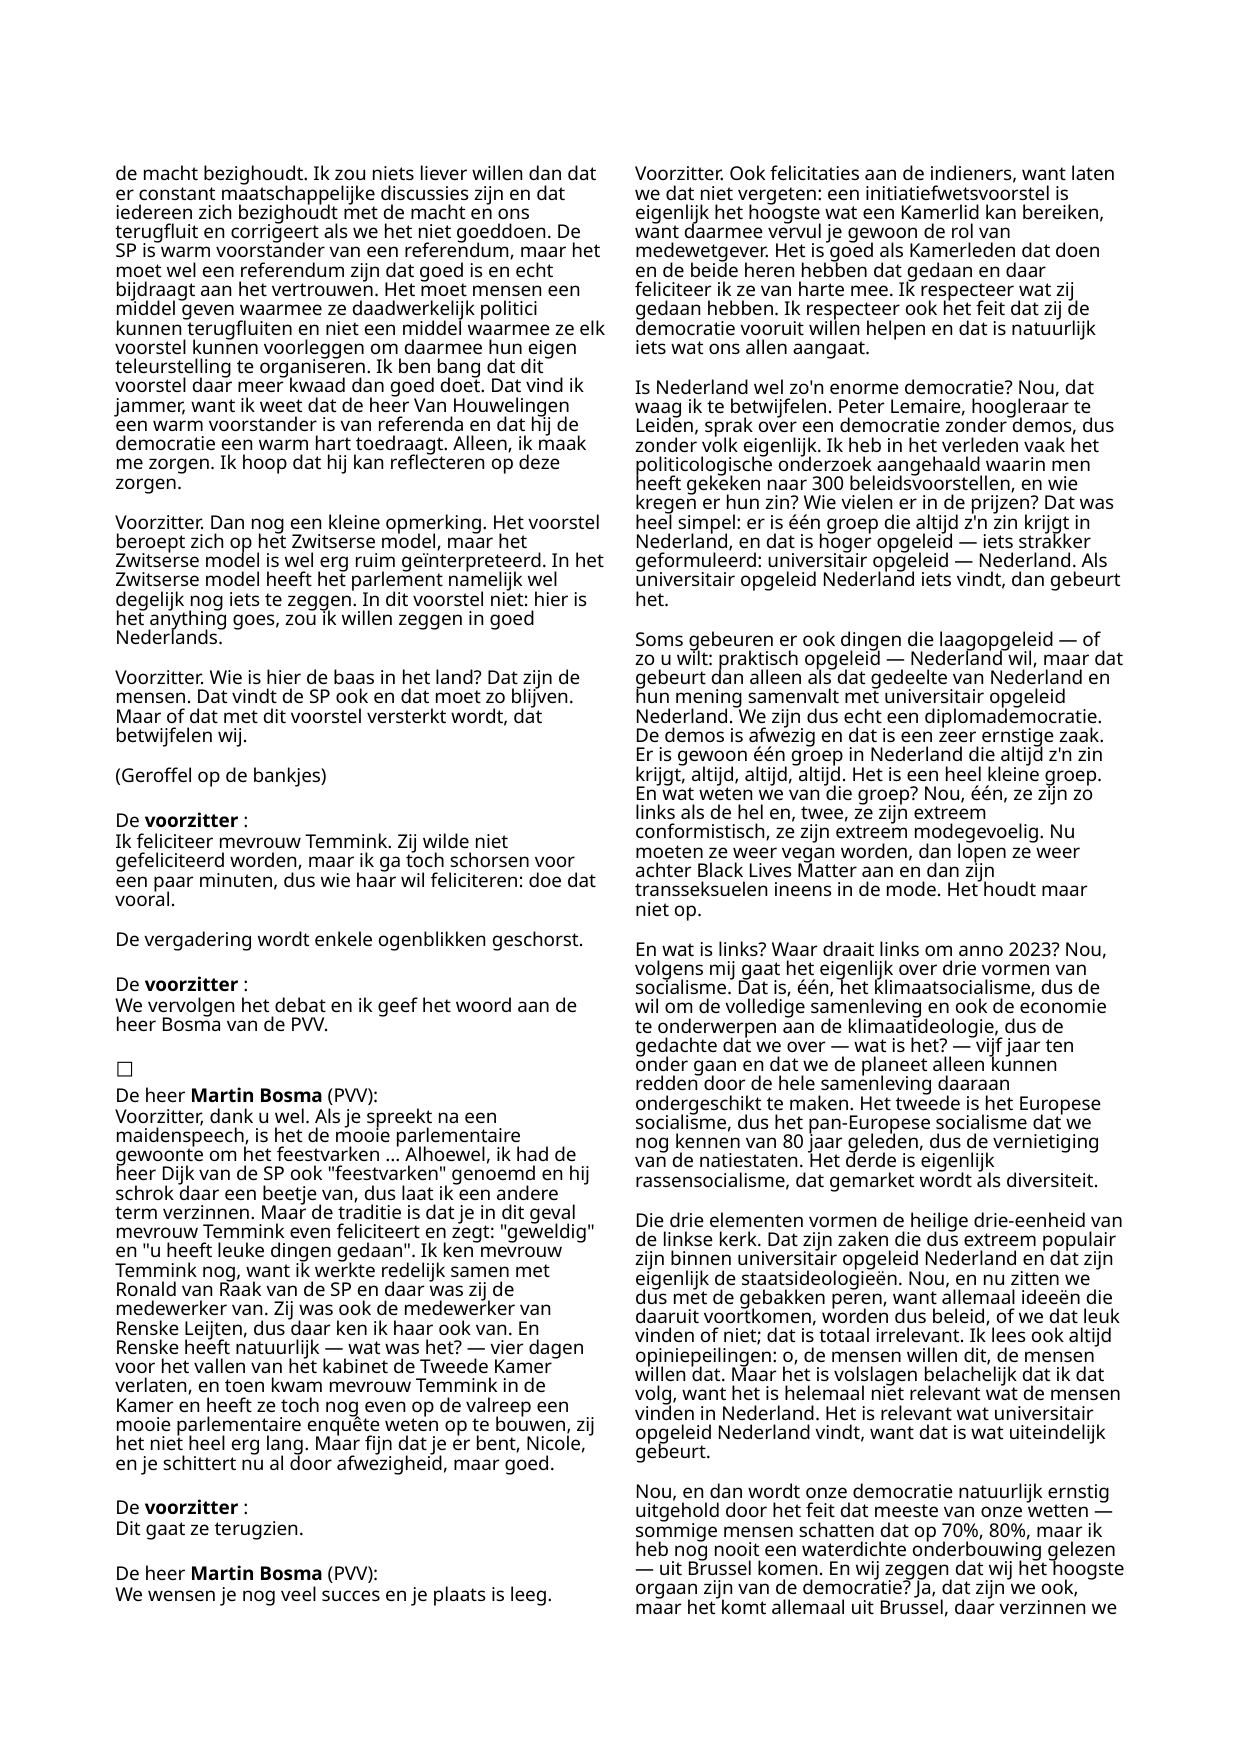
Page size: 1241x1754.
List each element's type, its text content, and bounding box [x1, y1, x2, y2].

text De heer Martin Bosma (PVV): [115, 1560, 605, 1586]
text Die drie elementen vormen de heilige drie-eenheid van de linkse kerk. Dat zijn zaken die dus extreem populair zijn binnen universitair opgeleid Nederland en dat zijn eigenlijk de staatsideologieën. Nou, en nu zitten we dus met de gebakken peren, want allemaal ideeën die daaruit voortkomen, worden dus beleid, of we dat leuk vinden of niet; dat is totaal irrelevant. Ik lees ook altijd opiniepeilingen: o, de mensen willen dit, de mensen willen dat. Maar het is volslagen belachelijk dat ik dat volg, want het is helemaal niet relevant wat de mensen vinden in Nederland. Het is relevant wat universitair opgeleid Nederland vindt, want dat is wat uiteindelijk gebeurt. [635, 1212, 1125, 1462]
text de macht bezighoudt. Ik zou niets liever willen dan dat er constant maatschappelijke discussies zijn en dat iedereen zich bezighoudt met de macht en ons terugfluit en corrigeert als we het niet goeddoen. De SP is warm voorstander van een referendum, maar het moet wel een referendum zijn dat goed is en echt bijdraagt aan het vertrouwen. Het moet mensen een middel geven waarmee ze daadwerkelijk politici kunnen terugfluiten en niet een middel waarmee ze elk voorstel kunnen voorleggen om daarmee hun eigen teleurstelling te organiseren. Ik ben bang dat dit voorstel daar meer kwaad dan goed doet. Dat vind ik jammer, want ik weet dat de heer Van Houwelingen een warm voorstander is van referenda en dat hij de democratie een warm hart toedraagt. Alleen, ik maak me zorgen. Ik hoop dat hij kan reflecteren op deze zorgen. [115, 165, 605, 493]
text De voorzitter : [115, 1494, 605, 1520]
text Voorzitter, dank u wel. Als je spreekt na een maidenspeech, is het de mooie parlementaire gewoonte om het feestvarken ... Alhoewel, ik had de heer Dijk van de SP ook "feestvarken" genoemd en hij schrok daar een beetje van, dus laat ik een andere term verzinnen. Maar de traditie is dat je in dit geval mevrouw Temmink even feliciteert en zegt: "geweldig" en "u heeft leuke dingen gedaan". Ik ken mevrouw Temmink nog, want ik werkte redelijk samen met Ronald van Raak van de SP en daar was zij de medewerker van. Zij was ook de medewerker van Renske Leijten, dus daar ken ik haar ook van. En Renske heeft natuurlijk — wat was het? — vier dagen voor het vallen van het kabinet de Tweede Kamer verlaten, en toen kwam mevrouw Temmink in de Kamer en heeft ze toch nog even op de valreep een mooie parlementaire enquête weten op te bouwen, zij het niet heel erg lang. Maar fijn dat je er bent, Nicole, en je schittert nu al door afwezigheid, maar goed. [115, 1108, 605, 1474]
text De voorzitter : [115, 971, 605, 997]
text We vervolgen het debat en ik geef het woord aan de heer Bosma van de PVV. [115, 997, 605, 1035]
text Voorzitter. Ook felicitaties aan de indieners, want laten we dat niet vergeten: een initiatiefwetsvoorstel is eigenlijk het hoogste wat een Kamerlid kan bereiken, want daarmee vervul je gewoon de rol van medewetgever. Het is goed als Kamerleden dat doen en de beide heren hebben dat gedaan en daar feliciteer ik ze van harte mee. Ik respecteer wat zij gedaan hebben. Ik respecteer ook het feit dat zij de democratie vooruit willen helpen en dat is natuurlijk iets wat ons allen aangaat. [635, 165, 1125, 358]
text De voorzitter : [115, 807, 605, 833]
text Is Nederland wel zo'n enorme democratie? Nou, dat waag ik te betwijfelen. Peter Lemaire, hoogleraar te Leiden, sprak over een democratie zonder demos, dus zonder volk eigenlijk. Ik heb in het verleden vaak het politicologische onderzoek aangehaald waarin men heeft gekeken naar 300 beleidsvoorstellen, en wie kregen er hun zin? Wie vielen er in de prijzen? Dat was heel simpel: er is één groep die altijd z'n zin krijgt in Nederland, en dat is hoger opgeleid — iets strakker geformuleerd: universitair opgeleid — Nederland. Als universitair opgeleid Nederland iets vindt, dan gebeurt het. [635, 379, 1125, 610]
text Ik feliciteer mevrouw Temmink. Zij wilde niet gefeliciteerd worden, maar ik ga toch schorsen voor een paar minuten, dus wie haar wil feliciteren: doe dat vooral. [115, 833, 605, 910]
text ⬜ [115, 1056, 605, 1082]
text We wensen je nog veel succes en je plaats is leeg. [115, 1586, 605, 1605]
text Soms gebeuren er ook dingen die laagopgeleid — of zo u wilt: praktisch opgeleid — Nederland wil, maar dat gebeurt dan alleen als dat gedeelte van Nederland en hun mening samenvalt met universitair opgeleid Nederland. We zijn dus echt een diplomademocratie. De demos is afwezig en dat is een zeer ernstige zaak. Er is gewoon één groep in Nederland die altijd z'n zin krijgt, altijd, altijd, altijd. Het is een heel kleine groep. En wat weten we van die groep? Nou, één, ze zijn zo links als de hel en, twee, ze zijn extreem conformistisch, ze zijn extreem modegevoelig. Nu moeten ze weer vegan worden, dan lopen ze weer achter Black Lives Matter aan en dan zijn transseksuelen ineens in de mode. Het houdt maar niet op. [635, 631, 1125, 920]
text Voorzitter. Dan nog een kleine opmerking. Het voorstel beroept zich op het Zwitserse model, maar het Zwitserse model is wel erg ruim geïnterpreteerd. In het Zwitserse model heeft het parlement namelijk wel degelijk nog iets te zeggen. In dit voorstel niet: hier is het anything goes, zou ik willen zeggen in goed Nederlands. [115, 514, 605, 648]
text Dit gaat ze terugzien. [115, 1520, 605, 1539]
text En wat is links? Waar draait links om anno 2023? Nou, volgens mij gaat het eigenlijk over drie vormen van socialisme. Dat is, één, het klimaatsocialisme, dus de wil om de volledige samenleving en ook de economie te onderwerpen aan de klimaatideologie, dus de gedachte dat we over — wat is het? — vijf jaar ten onder gaan en dat we de planeet alleen kunnen redden door de hele samenleving daaraan ondergeschikt te maken. Het tweede is het Europese socialisme, dus het pan-Europese socialisme dat we nog kennen van 80 jaar geleden, dus de vernietiging van de natiestaten. Het derde is eigenlijk rassensocialisme, dat gemarket wordt als diversiteit. [635, 941, 1125, 1191]
text De heer Martin Bosma (PVV): [115, 1082, 605, 1108]
text De vergadering wordt enkele ogenblikken geschorst. [115, 931, 605, 950]
text (Geroffel op de bankjes) [115, 767, 605, 786]
text Nou, en dan wordt onze democratie natuurlijk ernstig uitgehold door het feit dat meeste van onze wetten — sommige mensen schatten dat op 70%, 80%, maar ik heb nog nooit een waterdichte onderbouwing gelezen — uit Brussel komen. En wij zeggen dat wij het hoogste orgaan zijn van de democratie? Ja, dat zijn we ook, maar het komt allemaal uit Brussel, daar verzinnen we [635, 1483, 1125, 1618]
text Voorzitter. Wie is hier de baas in het land? Dat zijn de mensen. Dat vindt de SP ook en dat moet zo blijven. Maar of dat met dit voorstel versterkt wordt, dat betwijfelen wij. [115, 669, 605, 746]
